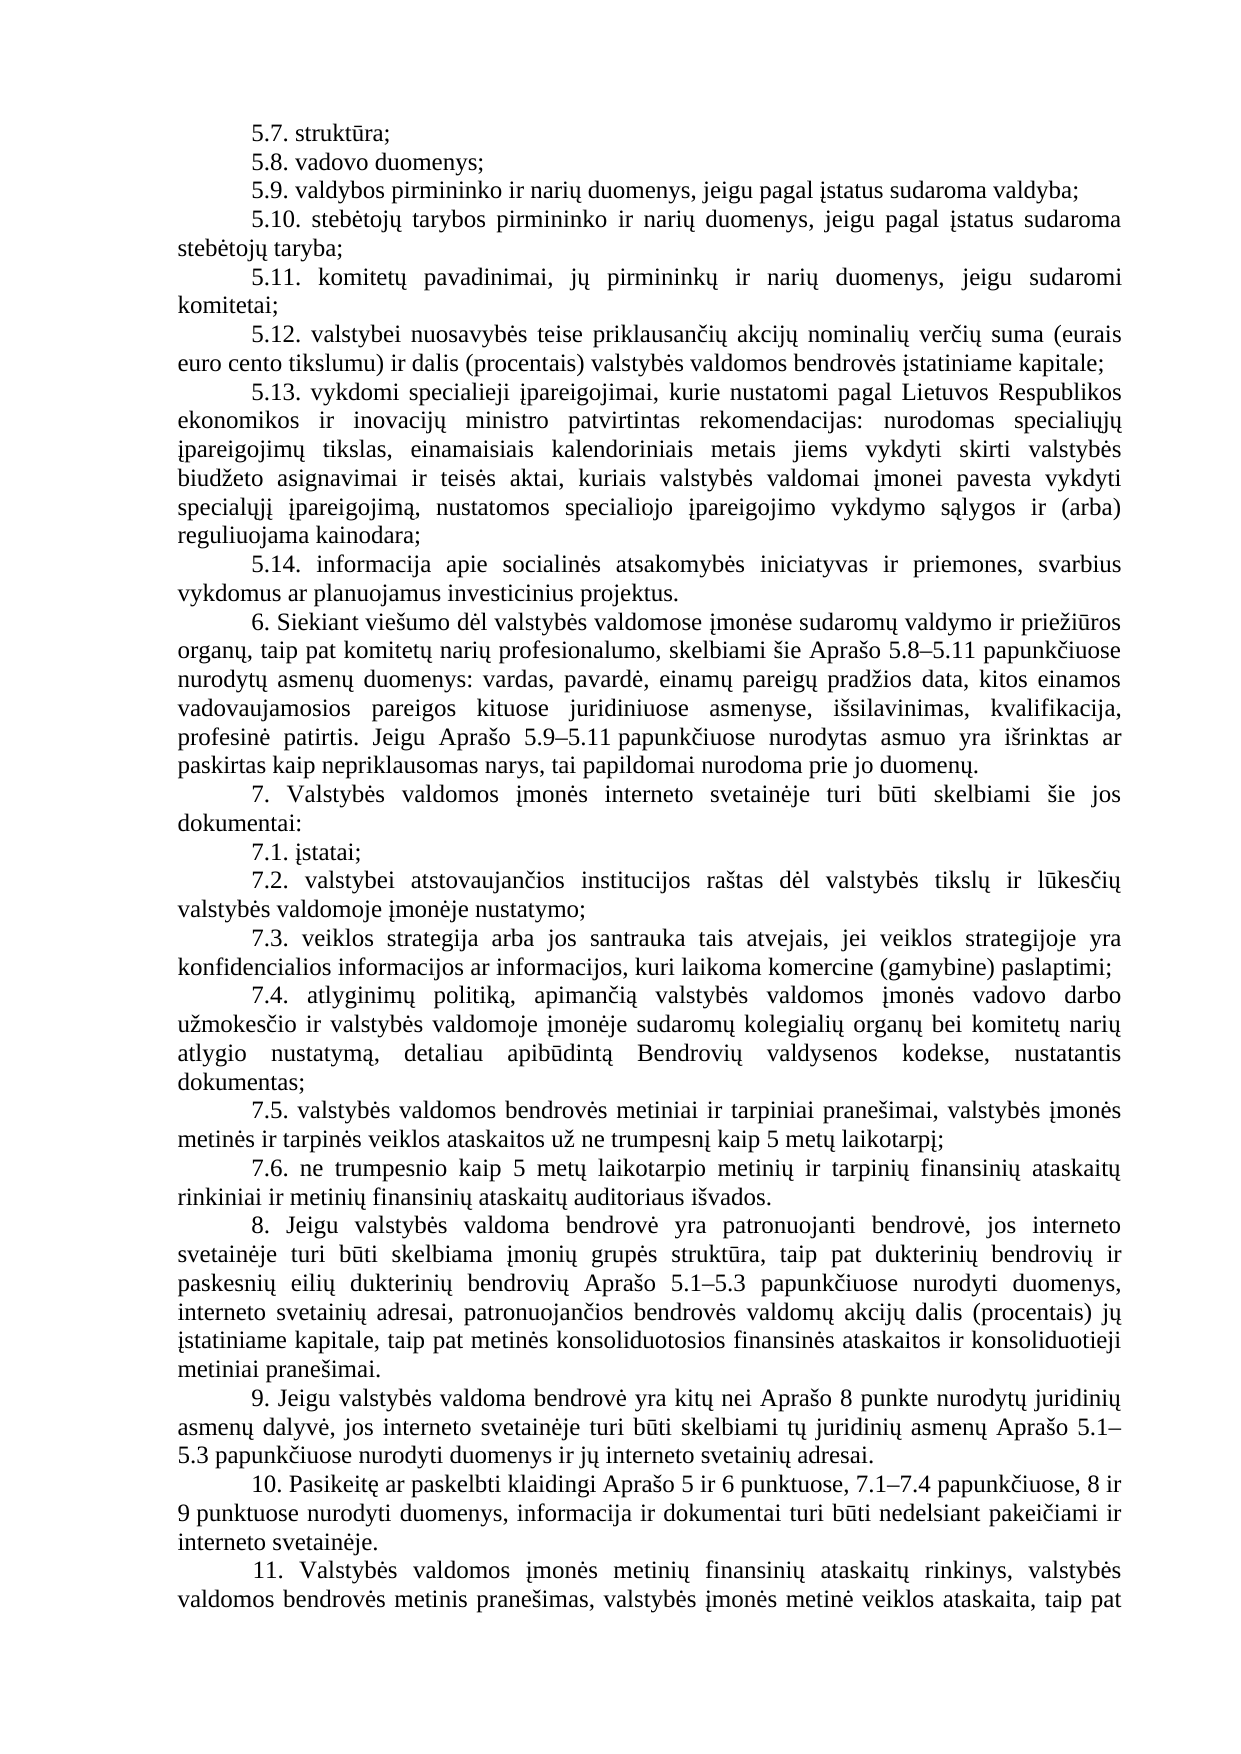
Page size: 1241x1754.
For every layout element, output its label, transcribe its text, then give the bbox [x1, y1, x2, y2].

text 7.1. įstatai; [177, 837, 1122, 866]
text 7.6. ne trumpesnio kaip 5 metų laikotarpio metinių ir tarpinių finansinių ataskaitų rinkiniai ir metinių finansinių ataskaitų auditoriaus išvados. [177, 1153, 1122, 1211]
text 7.5. valstybės valdomos bendrovės metiniai ir tarpiniai pranešimai, valstybės įmonės metinės ir tarpinės veiklos ataskaitos už ne trumpesnį kaip 5 metų laikotarpį; [177, 1096, 1122, 1153]
text 8. Jeigu valstybės valdoma bendrovė yra patronuojanti bendrovė, jos interneto svetainėje turi būti skelbiama įmonių grupės struktūra, taip pat dukterinių bendrovių ir paskesnių eilių dukterinių bendrovių Aprašo 5.1–5.3 papunkčiuose nurodyti duomenys, interneto svetainių adresai, patronuojančios bendrovės valdomų akcijų dalis (procentais) jų įstatiniame kapitale, taip pat metinės konsoliduotosios finansinės ataskaitos ir konsoliduotieji metiniai pranešimai. [177, 1211, 1122, 1383]
text 7.4. atlyginimų politiką, apimančią valstybės valdomos įmonės vadovo darbo užmokesčio ir valstybės valdomoje įmonėje sudaromų kolegialių organų bei komitetų narių atlygio nustatymą, detaliau apibūdintą Bendrovių valdysenos kodekse, nustatantis dokumentas; [177, 981, 1122, 1096]
text 7. Valstybės valdomos įmonės interneto svetainėje turi būti skelbiami šie jos dokumentai: [177, 779, 1122, 837]
text 5.10. stebėtojų tarybos pirmininko ir narių duomenys, jeigu pagal įstatus sudaroma stebėtojų taryba; [177, 204, 1122, 262]
text 7.3. veiklos strategija arba jos santrauka tais atvejais, jei veiklos strategijoje yra konfidencialios informacijos ar informacijos, kuri laikoma komercine (gamybine) paslaptimi; [177, 923, 1122, 981]
text 5.14. informacija apie socialinės atsakomybės iniciatyvas ir priemones, svarbius vykdomus ar planuojamus investicinius projektus. [177, 549, 1122, 607]
text 11. Valstybės valdomos įmonės metinių finansinių ataskaitų rinkinys, valstybės valdomos bendrovės metinis pranešimas, valstybės įmonės metinė veiklos ataskaita, taip pat [177, 1556, 1122, 1613]
text 10. Pasikeitę ar paskelbti klaidingi Aprašo 5 ir 6 punktuose, 7.1–7.4 papunkčiuose, 8 ir 9 punktuose nurodyti duomenys, informacija ir dokumentai turi būti nedelsiant pakeičiami ir interneto svetainėje. [177, 1469, 1122, 1556]
text 6. Siekiant viešumo dėl valstybės valdomose įmonėse sudaromų valdymo ir priežiūros organų, taip pat komitetų narių profesionalumo, skelbiami šie Aprašo 5.8–5.11 papunkčiuose nurodytų asmenų duomenys: vardas, pavardė, einamų pareigų pradžios data, kitos einamos vadovaujamosios pareigos kituose juridiniuose asmenyse, išsilavinimas, kvalifikacija, profesinė patirtis. Jeigu Aprašo 5.9–5.11 papunkčiuose nurodytas asmuo yra išrinktas ar paskirtas kaip nepriklausomas narys, tai papildomai nurodoma prie jo duomenų. [177, 607, 1122, 779]
text 5.8. vadovo duomenys; [177, 147, 1122, 176]
text 5.9. valdybos pirmininko ir narių duomenys, jeigu pagal įstatus sudaroma valdyba; [177, 176, 1122, 204]
text 5.12. valstybei nuosavybės teise priklausančių akcijų nominalių verčių suma (eurais euro cento tikslumu) ir dalis (procentais) valstybės valdomos bendrovės įstatiniame kapitale; [177, 319, 1122, 377]
text 5.7. struktūra; [177, 118, 1122, 147]
text 5.13. vykdomi specialieji įpareigojimai, kurie nustatomi pagal Lietuvos Respublikos ekonomikos ir inovacijų ministro patvirtintas rekomendacijas: nurodomas specialiųjų įpareigojimų tikslas, einamaisiais kalendoriniais metais jiems vykdyti skirti valstybės biudžeto asignavimai ir teisės aktai, kuriais valstybės valdomai įmonei pavesta vykdyti specialųjį įpareigojimą, nustatomos specialiojo įpareigojimo vykdymo sąlygos ir (arba) reguliuojama kainodara; [177, 377, 1122, 549]
text 5.11. komitetų pavadinimai, jų pirmininkų ir narių duomenys, jeigu sudaromi komitetai; [177, 262, 1122, 319]
text 7.2. valstybei atstovaujančios institucijos raštas dėl valstybės tikslų ir lūkesčių valstybės valdomoje įmonėje nustatymo; [177, 866, 1122, 923]
text 9. Jeigu valstybės valdoma bendrovė yra kitų nei Aprašo 8 punkte nurodytų juridinių asmenų dalyvė, jos interneto svetainėje turi būti skelbiami tų juridinių asmenų Aprašo 5.1–5.3 papunkčiuose nurodyti duomenys ir jų interneto svetainių adresai. [177, 1383, 1122, 1469]
